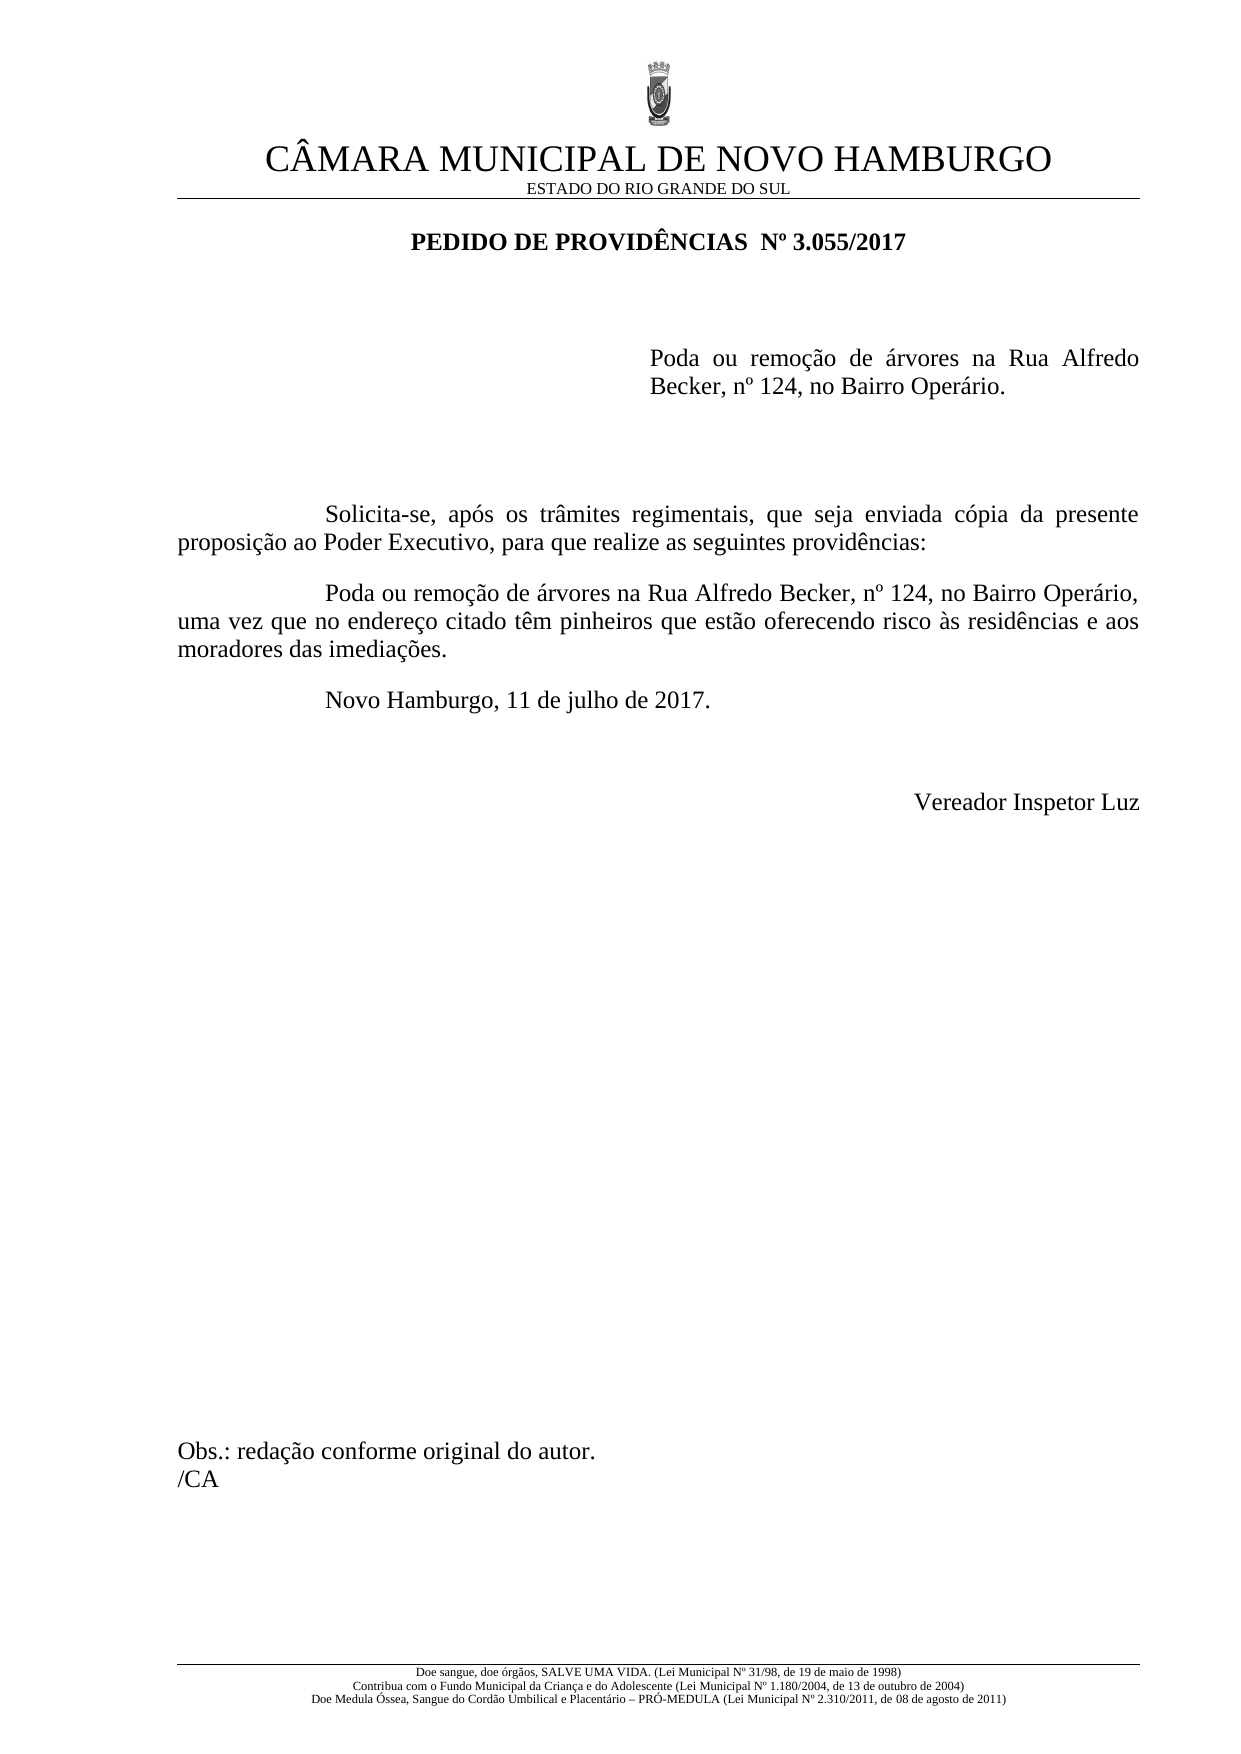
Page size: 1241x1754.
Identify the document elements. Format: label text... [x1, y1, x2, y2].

text /CA [177, 1465, 1140, 1493]
text Poda ou remoção de árvores na Rua Alfredo Becker, nº 124, no Bairro Operário, uma vez que no endereço citado têm pinheiros que estão oferecendo risco às residências e aos moradores das imediações. [177, 579, 1140, 662]
text Novo Hamburgo, 11 de julho de 2017. [177, 686, 1140, 714]
text Solicita-se, após os trâmites regimentais, que seja enviada cópia da presente proposição ao Poder Executivo, para que realize as seguintes providências: [177, 500, 1140, 556]
text Poda ou remoção de árvores na Rua Alfredo Becker, nº 124, no Bairro Operário. [649, 344, 1140, 400]
text Obs.: redação conforme original do autor. [177, 1437, 1140, 1465]
text PEDIDO DE PROVIDÊNCIAS Nº 3.055/2017 [177, 228, 1140, 256]
text Vereador Inspetor Luz [177, 788, 1140, 816]
